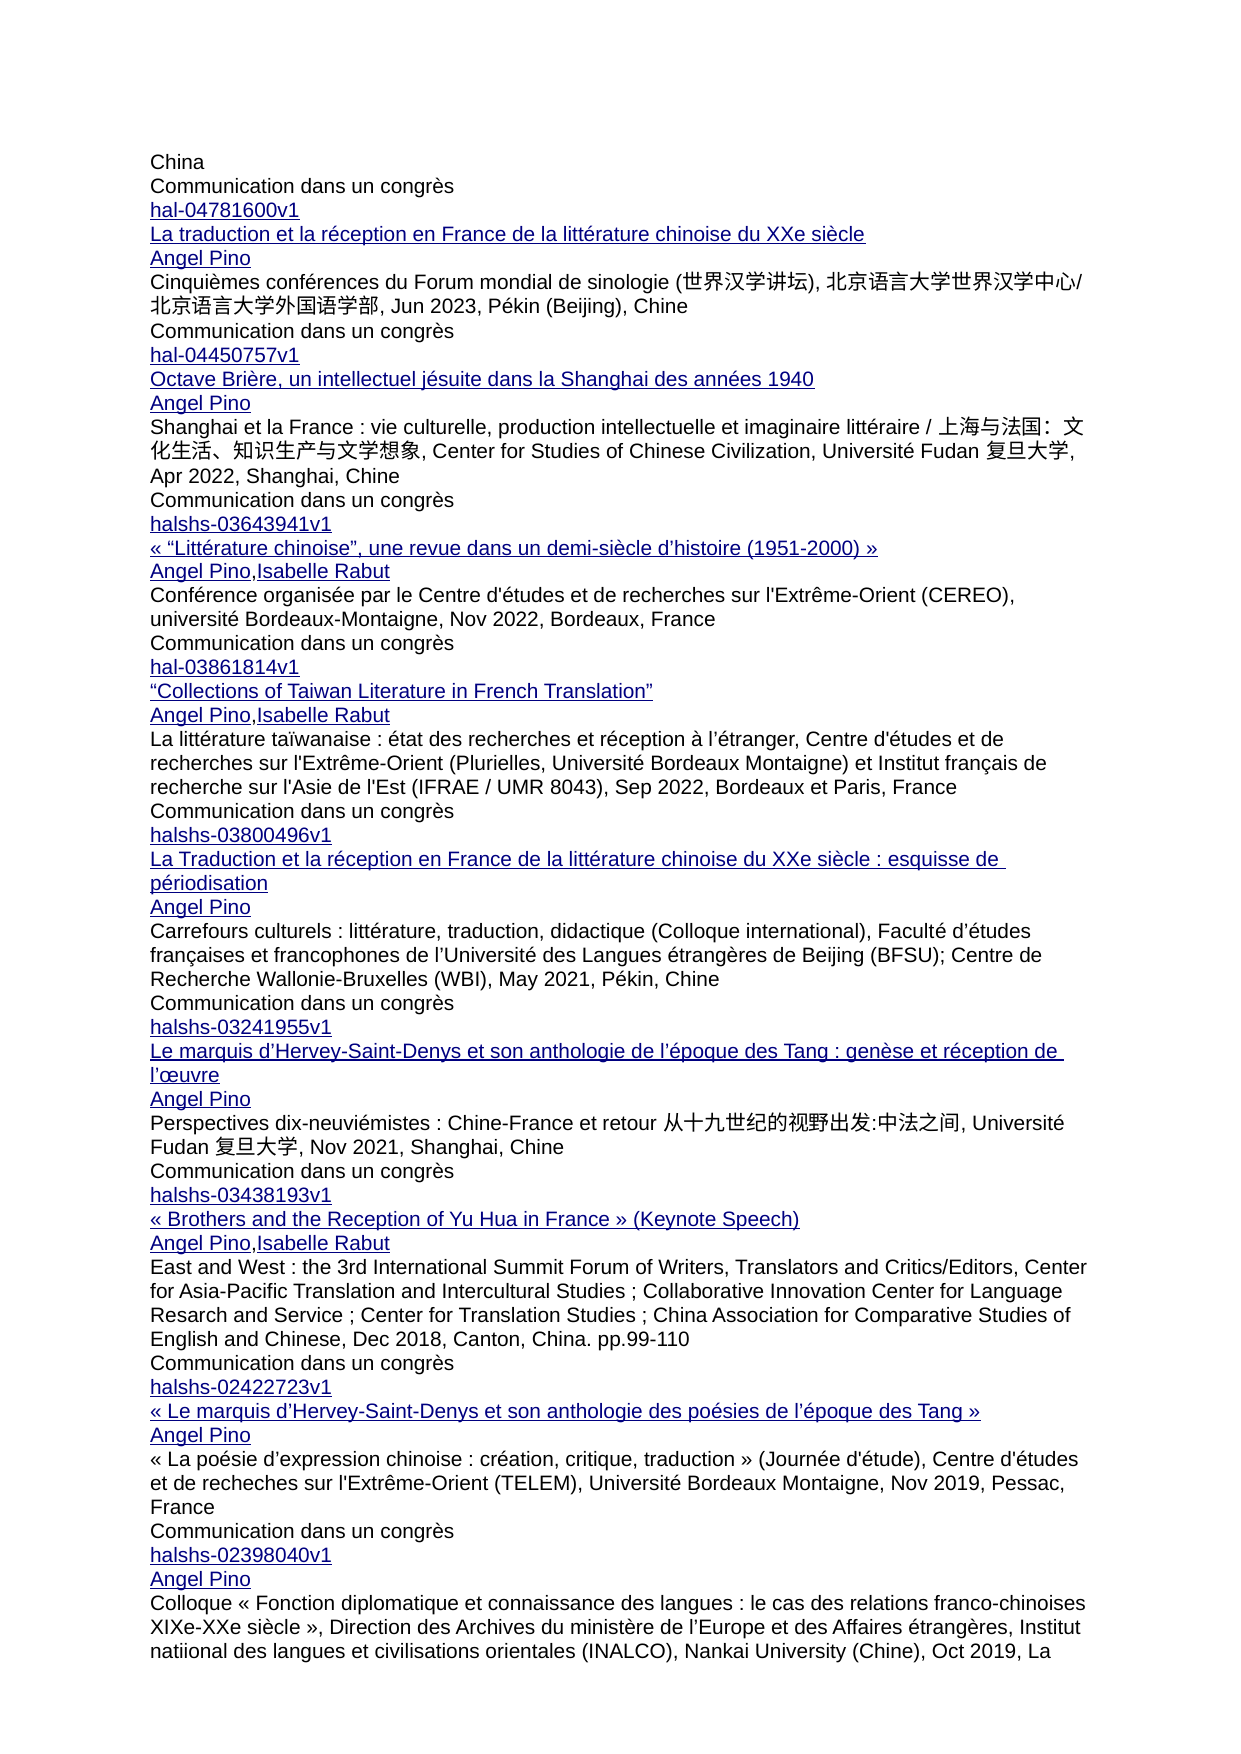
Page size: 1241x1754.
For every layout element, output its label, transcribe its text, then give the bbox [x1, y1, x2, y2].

table_cell “Collections of Taiwan Literature in French Translation” Angel Pino,Isabelle Rabut La littérature taïwanaise : état des recherches et réception à l’étranger, Centre d'études et de recherches sur l'Extrême-Orient (Plurielles, Université Bordeaux Montaigne) et Institut français de recherche sur l'Asie de l'Est (IFRAE / UMR 8043), Sep 2022, Bordeaux et Paris, France Communication dans un congrès halshs-03800496v1 [150, 679, 1090, 847]
table_header 巴金小说《家》在法国的艰难接 Angel Pino China-Europe Civilization Forum (中欧文明论坛), Thematic Forum 2 : Sino-French Literary Dialogue (专题论坛二：中法文学对), Renmin University of China, Suzhou Campus, Oct 2024, Suzhou (RPC), China Communication dans un congrès hal-04781600v1 [150, 150, 1090, 222]
table_cell Le marquis d’Hervey-Saint-Denys et son anthologie de l’époque des Tang : genèse et réception de l’œuvre Angel Pino Perspectives dix-neuviémistes : Chine-France et retour 从十九世纪的视野出发:中法之间, Université Fudan 复旦大学, Nov 2021, Shanghai, Chine Communication dans un congrès halshs-03438193v1 [150, 1039, 1090, 1207]
table_cell Octave Brière, un intellectuel jésuite dans la Shanghai des années 1940 Angel Pino Shanghai et la France : vie culturelle, production intellectuelle et imaginaire littéraire / 上海与法国：文化生活、知识生产与文学想象, Center for Studies of Chinese Civilization, Université Fudan 复旦大学, Apr 2022, Shanghai, Chine Communication dans un congrès halshs-03643941v1 [150, 367, 1090, 535]
table_cell La traduction et la réception en France de la littérature chinoise du XXe siècle Angel Pino Cinquièmes conférences du Forum mondial de sinologie (世界汉学讲坛), 北京语言大学世界汉学中心/北京语言大学外国语学部, Jun 2023, Pékin (Beijing), Chine Communication dans un congrès hal-04450757v1 [150, 222, 1090, 367]
table_cell « “Littérature chinoise”, une revue dans un demi-siècle d’histoire (1951-2000) » Angel Pino,Isabelle Rabut Conférence organisée par le Centre d'études et de recherches sur l'Extrême-Orient (CEREO), université Bordeaux-Montaigne, Nov 2022, Bordeaux, France Communication dans un congrès hal-03861814v1 [150, 535, 1090, 679]
table_cell « Le marquis d’Hervey-Saint-Denys et son anthologie des poésies de l’époque des Tang » Angel Pino « La poésie d’expression chinoise : création, critique, traduction » (Journée d'étude), Centre d'études et de recheches sur l'Extrême-Orient (TELEM), Université Bordeaux Montaigne, Nov 2019, Pessac, France Communication dans un congrès halshs-02398040v1 [150, 1399, 1090, 1567]
table_cell « Brothers and the Reception of Yu Hua in France » (Keynote Speech) Angel Pino,Isabelle Rabut East and West : the 3rd International Summit Forum of Writers, Translators and Critics/Editors, Center for Asia-Pacific Translation and Intercultural Studies ; Collaborative Innovation Center for Language Resarch and Service ; Center for Translation Studies ; China Association for Comparative Studies of English and Chinese, Dec 2018, Canton, China. pp.99-110 Communication dans un congrès halshs-02422723v1 [150, 1207, 1090, 1399]
table_cell « Les diplômés des Langues O’ (1876-2018) : évolution et tendances » Angel Pino Colloque « Fonction diplomatique et connaissance des langues : le cas des relations franco-chinoises XIXe-XXe siècle », Direction des Archives du ministère de l’Europe et des Affaires étrangères, Institut natiional des langues et civilisations orientales (INALCO), Nankai University (Chine), Oct 2019, La Courneuve, France Communication dans un congrès halshs-02398034v1 [150, 1567, 1090, 1662]
table_cell La Traduction et la réception en France de la littérature chinoise du XXe siècle : esquisse de périodisation Angel Pino Carrefours culturels : littérature, traduction, didactique (Colloque international), Faculté d’études françaises et francophones de l’Université des Langues étrangères de Beijing (BFSU); Centre de Recherche Wallonie-Bruxelles (WBI), May 2021, Pékin, Chine Communication dans un congrès halshs-03241955v1 [150, 847, 1090, 1038]
